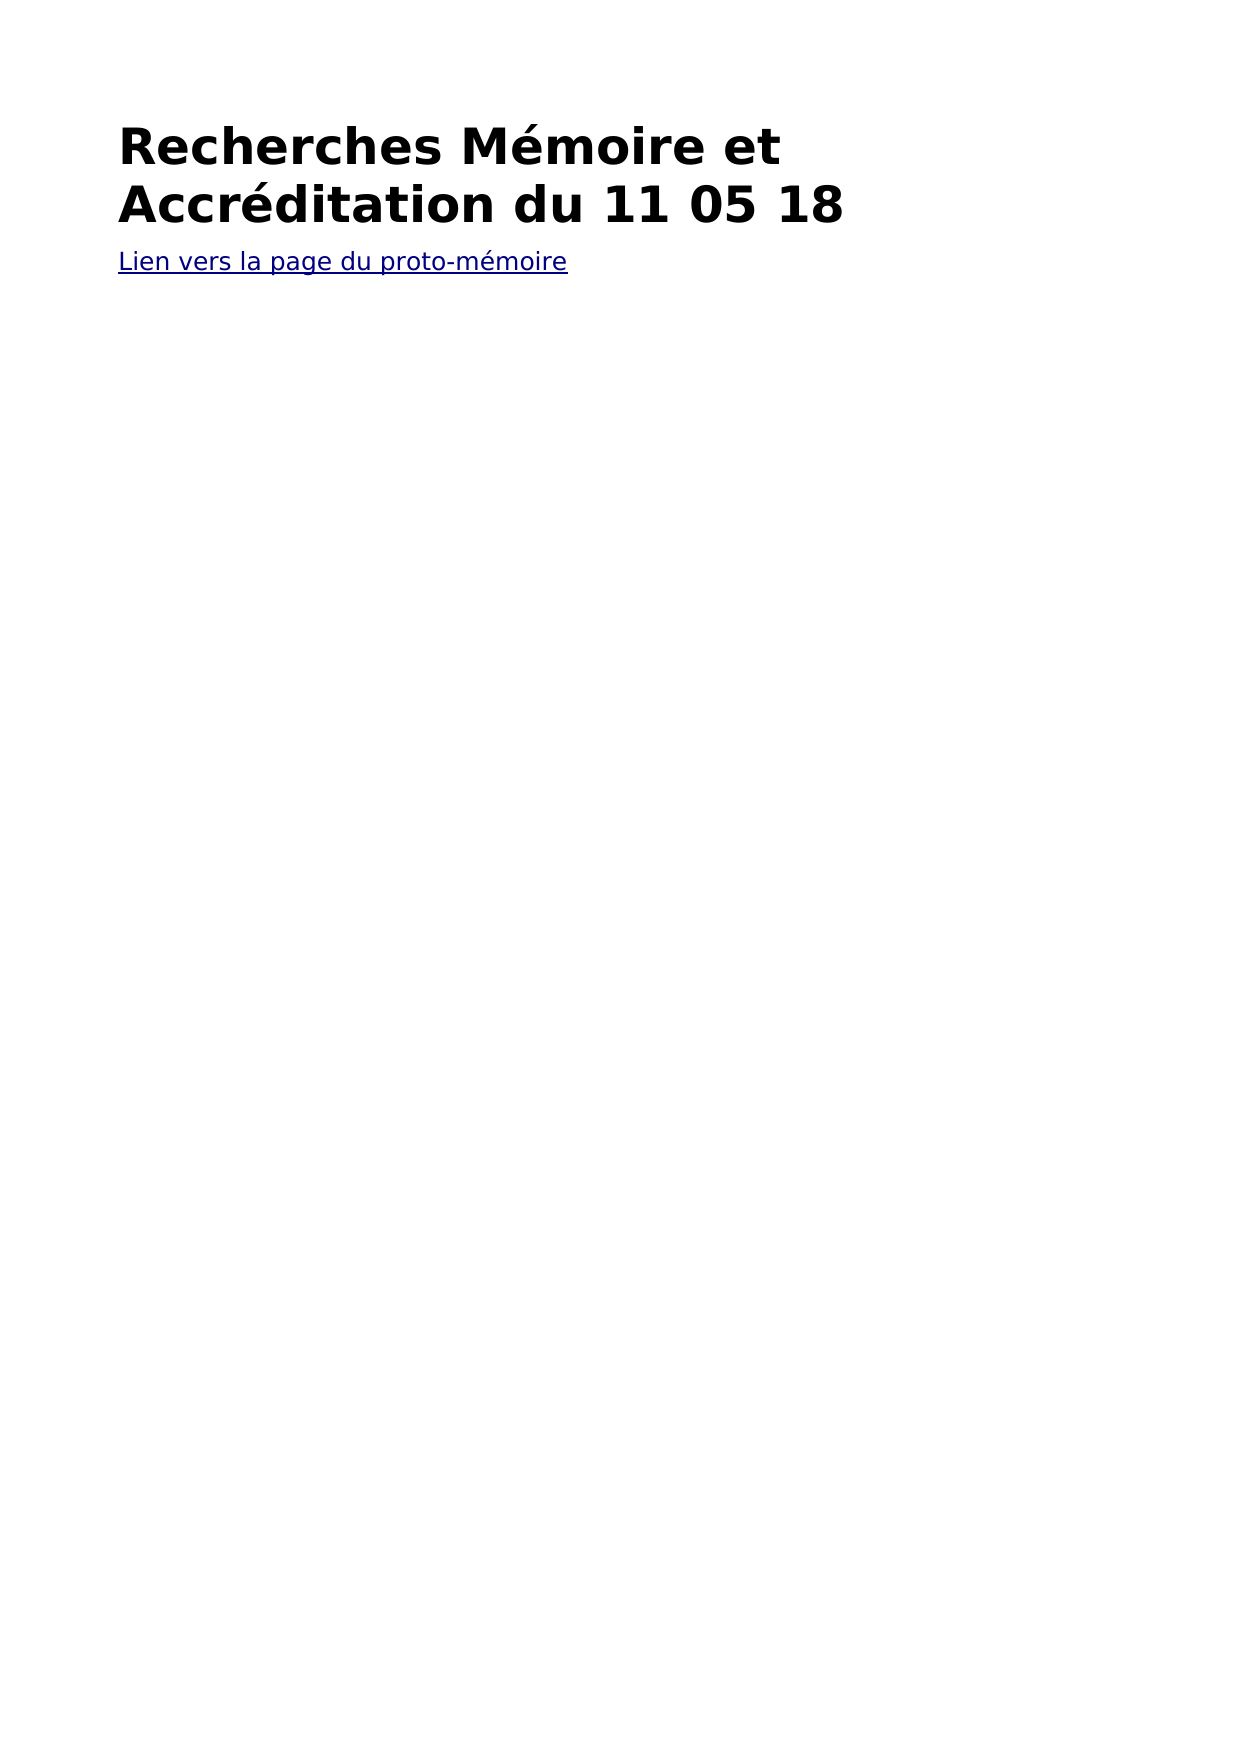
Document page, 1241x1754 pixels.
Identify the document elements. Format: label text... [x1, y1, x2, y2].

subtitle Recherches Mémoire et Accréditation du 11 05 18 [118, 118, 1122, 234]
text Lien vers la page du proto-mémoire [118, 247, 1122, 276]
